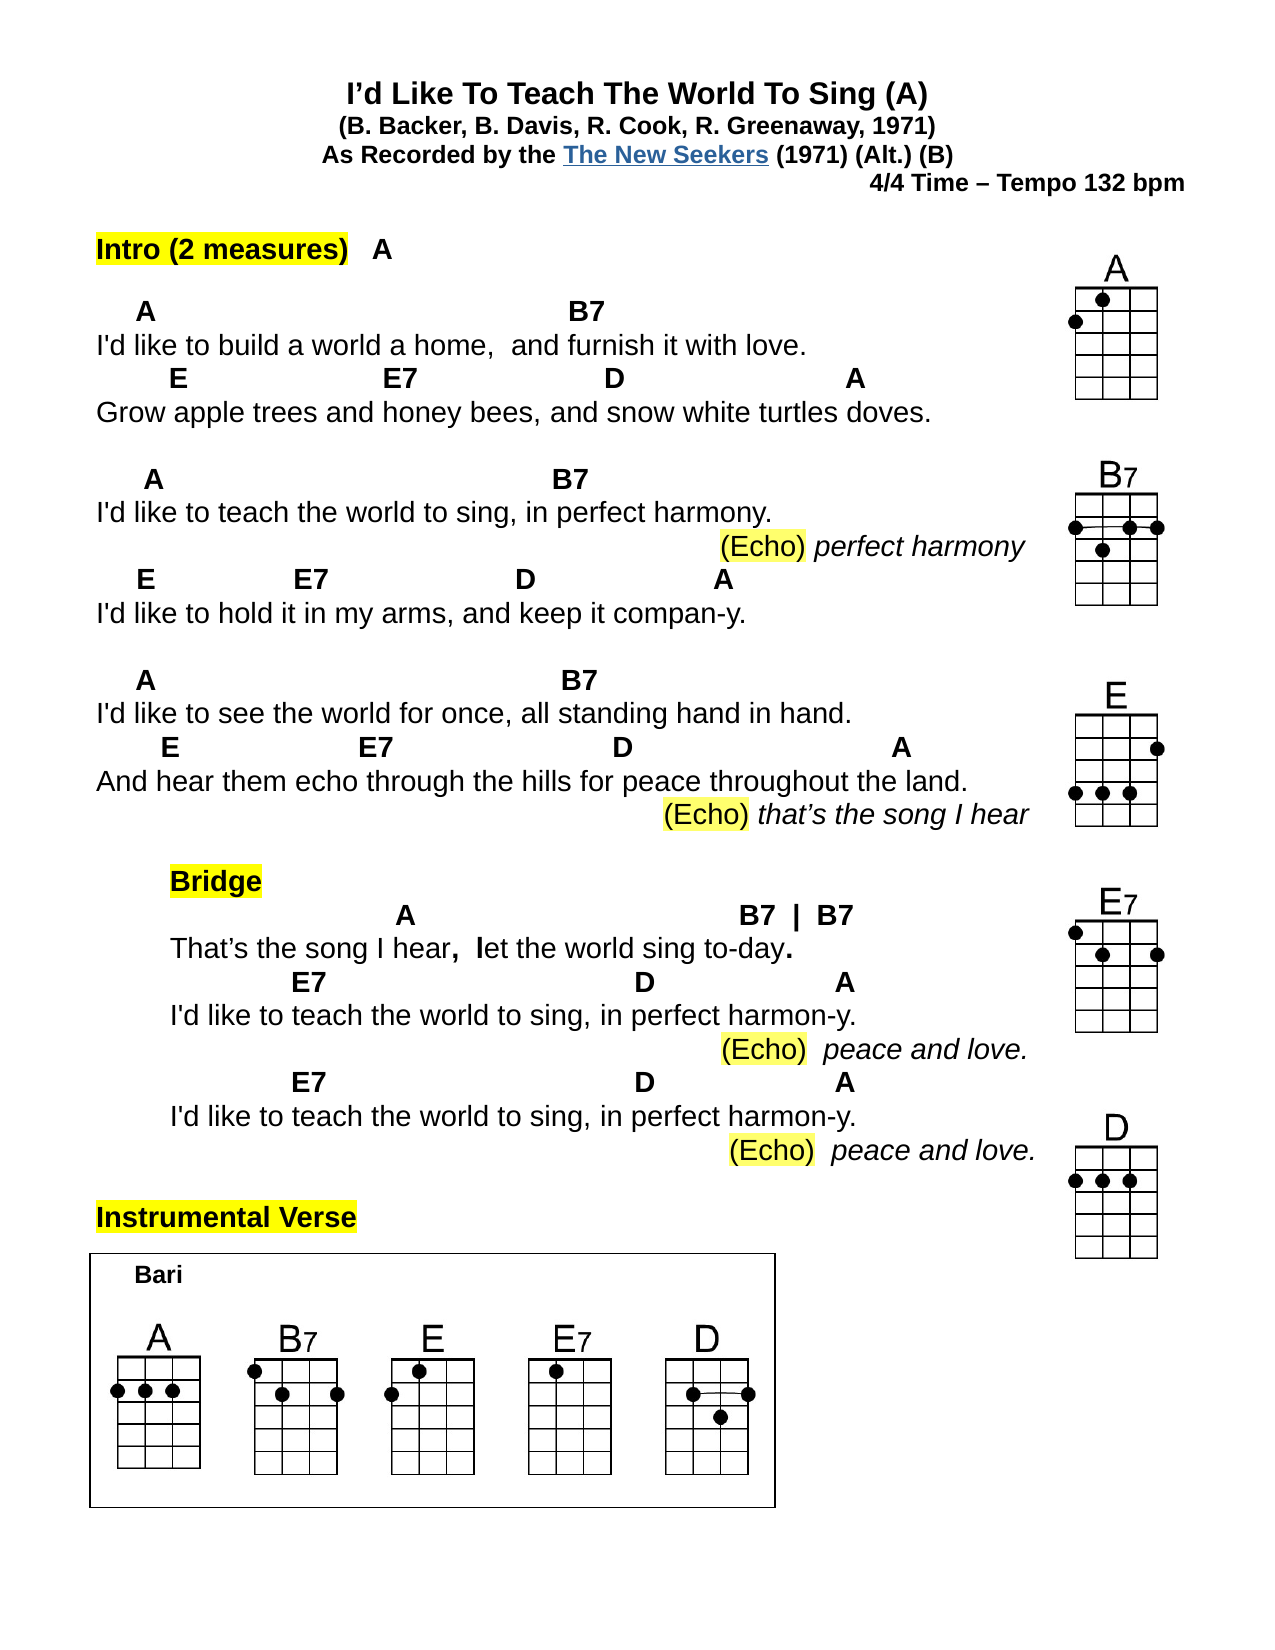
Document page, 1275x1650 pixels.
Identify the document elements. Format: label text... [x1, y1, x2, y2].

table_cell [1046, 431, 1185, 637]
table_cell [91, 1295, 227, 1507]
table_cell [638, 1295, 774, 1507]
text 4/4 Time – Tempo 132 bpm [90, 168, 1185, 197]
picture [1053, 437, 1179, 627]
text As Recorded by the The New Seekers (1971) (Alt.) (B) [90, 140, 1185, 168]
picture [643, 1300, 769, 1497]
table_cell [501, 1295, 638, 1507]
picture [1053, 231, 1179, 421]
table_cell [227, 1295, 364, 1507]
picture [1053, 1091, 1179, 1280]
table_header Intro (2 measures) A A B7 I'd like to build a world a home, and furnish it with love. E E7 D A Grow apple trees and honey bees, and snow white turtles doves. A B7 I'd like to teach the world to sing, in perfect harmony. (Echo) perfect harmony E E7 D A I'd like to hold it in my arms, and keep it compan-y. A B7 I'd like to see the world for once, all standing hand in hand. E E7 D A And hear them echo through the hills for peace throughout the land. (Echo) that’s the song I hear Bridge A B7 | B7 That’s the song I hear, let the world sing to-day. E7 D A I'd like to teach the world to sing, in perfect harmon-y. (Echo) peace and love. E7 D A I'd like to teach the world to sing, in perfect harmon-y. (Echo) peace and love. Instrumental Verse [90, 226, 1046, 1253]
table_cell [1046, 859, 1185, 1064]
table_header [1046, 226, 1185, 431]
table_cell [1046, 653, 1185, 858]
table_cell [364, 1254, 501, 1294]
picture [232, 1300, 359, 1497]
picture [1053, 658, 1179, 848]
picture [369, 1300, 495, 1497]
table_cell [776, 1253, 1046, 1294]
table_cell Bari [91, 1254, 227, 1294]
table_cell [364, 1295, 501, 1507]
picture [95, 1300, 222, 1490]
table_cell [1046, 1080, 1185, 1507]
picture [1053, 864, 1179, 1054]
table_cell [776, 1295, 1046, 1507]
table_cell [1046, 1064, 1185, 1080]
text I’d Like To Teach The World To Sing (A) [90, 75, 1185, 111]
picture [506, 1300, 633, 1497]
table_cell [638, 1254, 774, 1294]
table_cell [227, 1254, 364, 1294]
table_cell [1046, 637, 1185, 653]
text (B. Backer, B. Davis, R. Cook, R. Greenaway, 1971) [90, 111, 1185, 140]
table_cell [501, 1254, 638, 1294]
